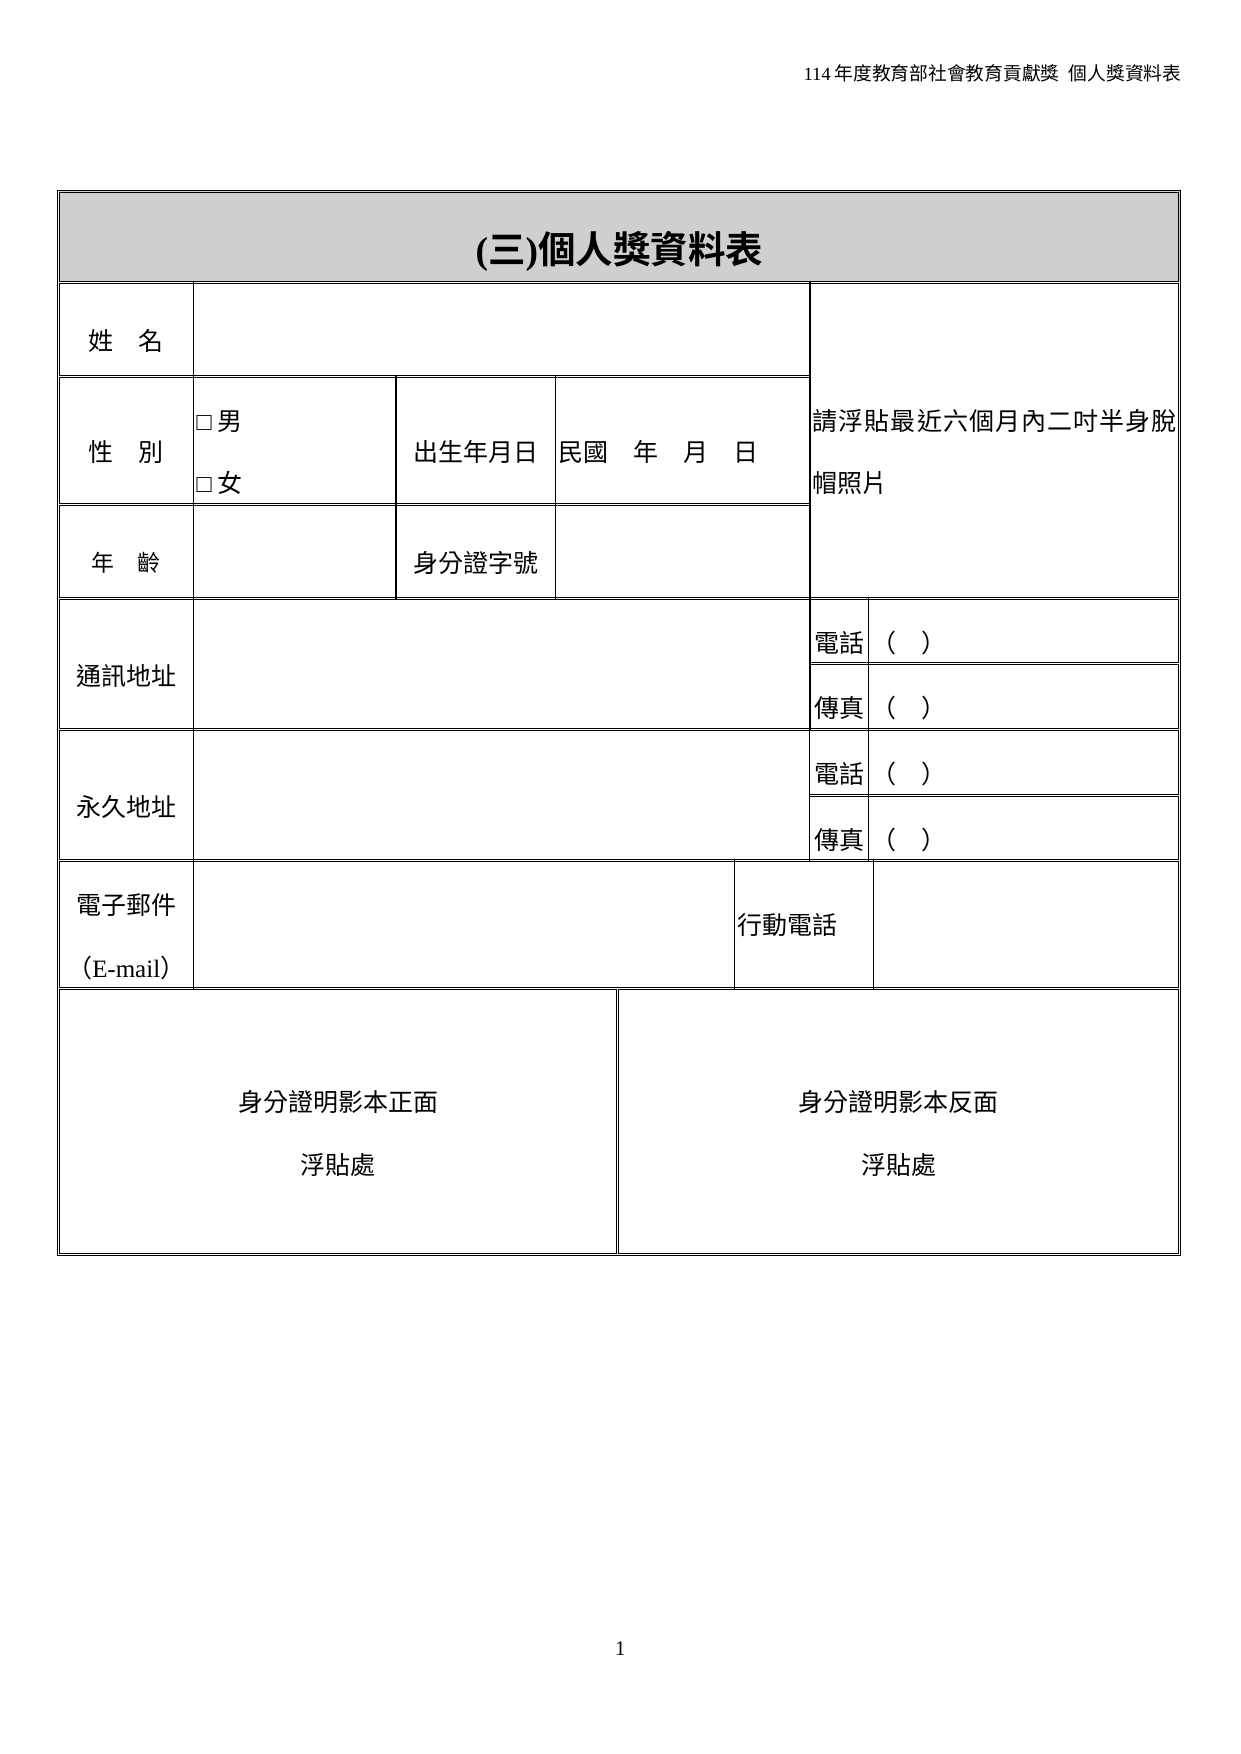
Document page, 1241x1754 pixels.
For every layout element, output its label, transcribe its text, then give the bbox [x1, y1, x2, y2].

table_cell [194, 284, 809, 375]
table_cell 行動電話 [735, 862, 873, 987]
table_cell [194, 506, 395, 597]
table_cell 電話 [810, 731, 868, 793]
table_cell 身分證明影本正面 浮貼處 [60, 990, 616, 1253]
table_cell （ ） [869, 731, 1178, 793]
table_cell 永久地址 [60, 731, 193, 859]
table_cell 身分證明影本反面 浮貼處 [619, 990, 1178, 1253]
table_cell 身分證字號 [397, 506, 555, 597]
table_cell 通訊地址 [60, 600, 193, 728]
table_cell [194, 600, 809, 728]
table_cell □ 男 □ 女 [194, 378, 395, 503]
table_cell [194, 731, 809, 859]
table_cell 性 別 [60, 378, 193, 503]
table_cell 出生年月日 [397, 378, 555, 503]
table_cell 傳真 [811, 665, 868, 728]
table_cell 民國 年 月 日 [556, 378, 809, 503]
table_cell [556, 506, 809, 597]
table_cell 電話 [811, 600, 868, 662]
table_header (三)個人獎資料表 [60, 193, 1178, 281]
table_cell 電子郵件 （E-mail） [60, 862, 193, 987]
table_cell （ ） [869, 797, 1178, 859]
table_cell 傳真 [810, 797, 868, 859]
table_cell 年 齡 [60, 506, 193, 597]
table_cell [194, 862, 734, 987]
table_cell （ ） [869, 665, 1178, 728]
table_cell 請浮貼最近六個月內二吋半身脫帽照片 [811, 284, 1178, 597]
table_cell （ ） [869, 600, 1178, 662]
table_cell [874, 862, 1178, 987]
table_cell 姓 名 [60, 284, 193, 375]
